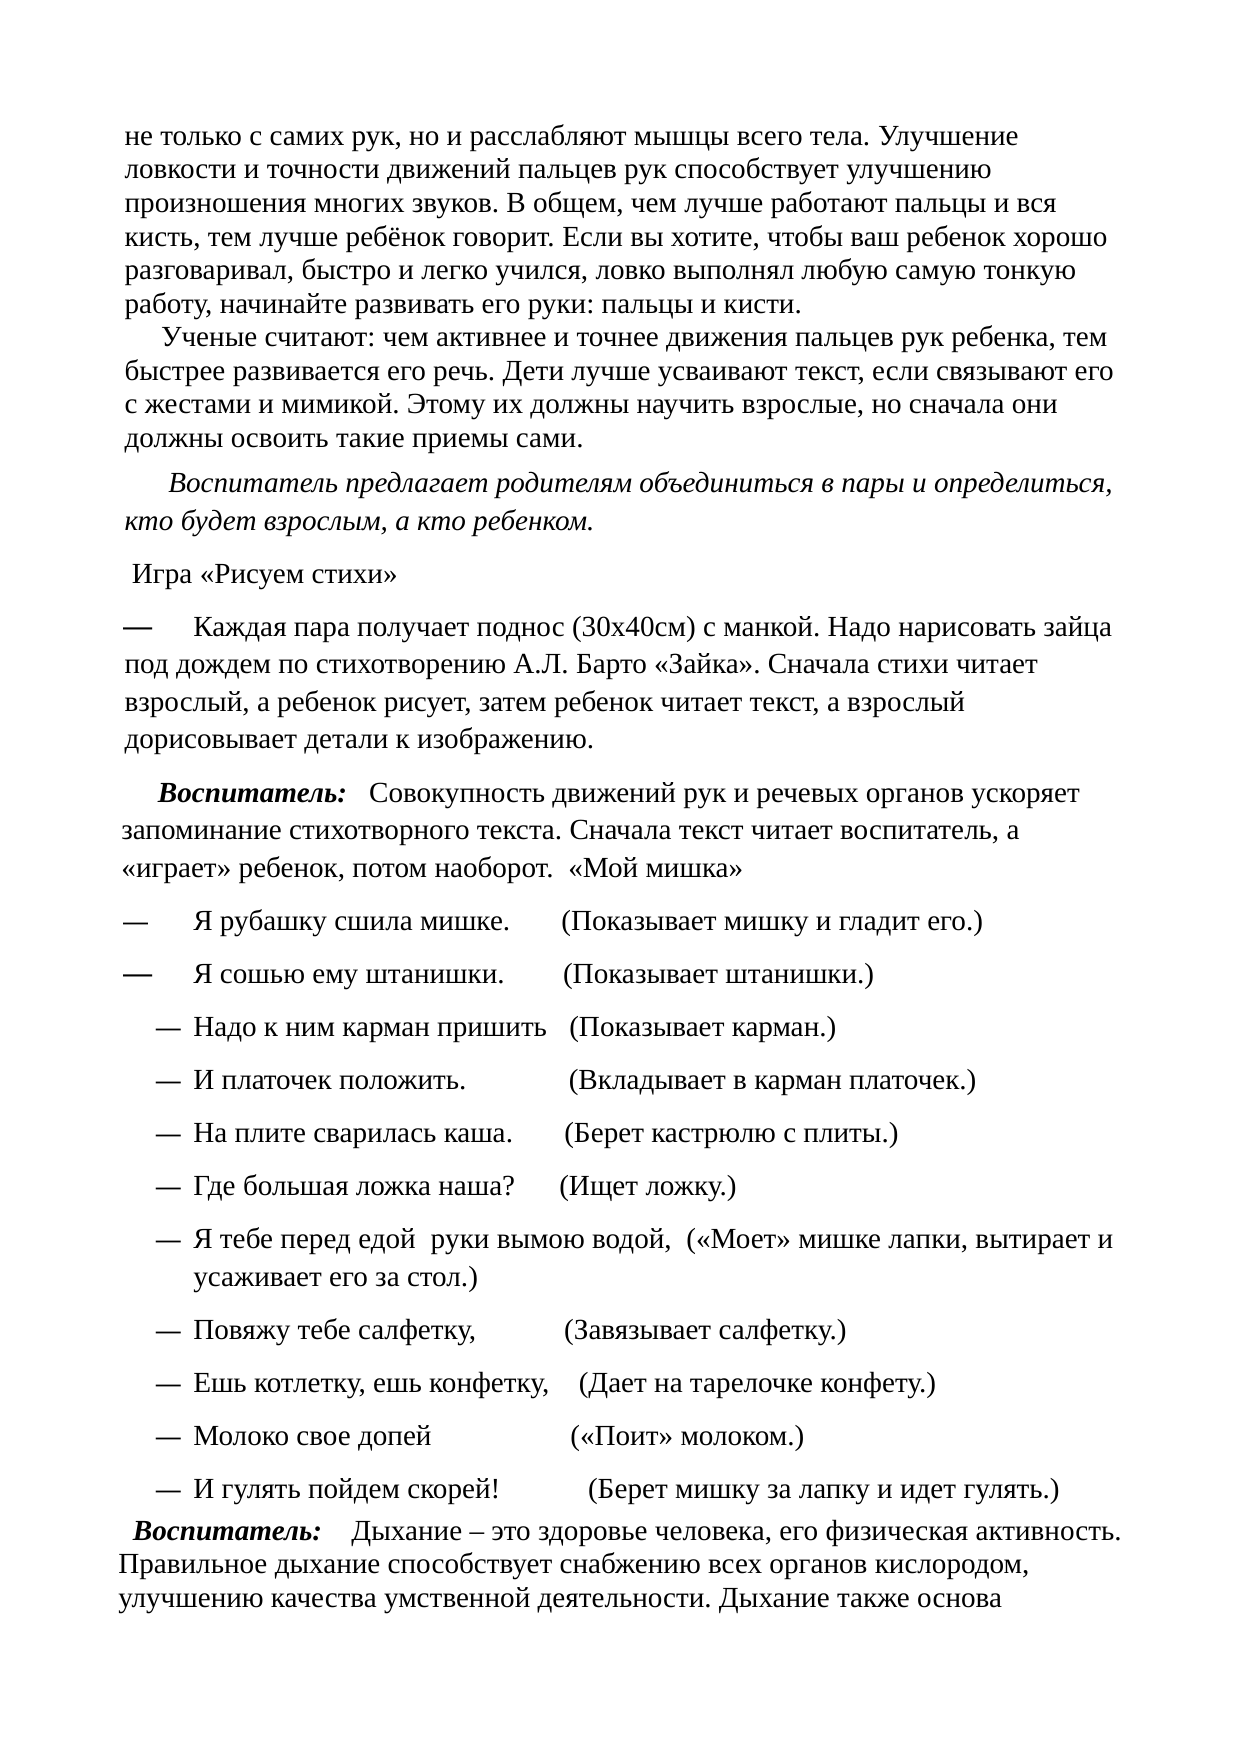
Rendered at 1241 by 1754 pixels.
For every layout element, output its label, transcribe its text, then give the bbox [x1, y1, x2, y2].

list И платочек положить. (Вкладывает в карман платочек.) [156, 1058, 1122, 1096]
text Воспитатель: Дыхание – это здоровье человека, его физическая активность. Правильное дыхание способствует снабжению всех органов кислородом, улучшению качества умственной деятельности. Дыхание также основа [118, 1513, 1122, 1613]
list Ешь котлетку, ешь конфетку, (Дает на тарелочке конфету.) [156, 1361, 1122, 1399]
list Я рубашку сшила мишке. (Показывает мишку и гладит его.) [123, 899, 1122, 936]
list Я сошью ему штанишки. (Показывает штанишки.) [123, 952, 1122, 989]
list Каждая пара получает поднос (30х40см) с манкой. Надо нарисовать зайца под дождем по стихотворению А.Л. Барто «Зайка». Сначала стихи читает взрослый, а ребенок рисует, затем ребенок читает текст, а взрослый дорисовывает детали к изображению. [123, 605, 1122, 755]
list И гулять пойдем скорей! (Берет мишку за лапку и идет гулять.) [156, 1468, 1122, 1505]
list Я тебе перед едой руки вымою водой, («Моет» мишке лапки, вытирает и усаживает его за стол.) [156, 1218, 1122, 1293]
list Ученые считают: чем активнее и точнее движения пальцев рук ребенка, тем быстрее развивается его речь. Дети лучше усваивают текст, если связывают его с жестами и мимикой. Этому их должны научить взрослые, но сначала они должны освоить такие приемы сами. [123, 319, 1122, 453]
list Молоко свое допей («Поит» молоком.) [156, 1414, 1122, 1452]
list Надо к ним карман пришить (Показывает карман.) [156, 1005, 1122, 1043]
list Воспитатель: Совокупность движений рук и речевых органов ускоряет запоминание стихотворного текста. Сначала текст читает воспитатель, а «играет» ребенок, потом наоборот. «Мой мишка» [121, 771, 1122, 883]
list Повяжу тебе салфетку, (Завязывает салфетку.) [156, 1308, 1122, 1346]
list Воспитатель предлагает родителям объединиться в пары и определиться, кто будет взрослым, а кто ребенком. [123, 461, 1122, 536]
list На плите сварилась каша. (Берет кастрюлю с плиты.) [156, 1111, 1122, 1149]
list Игра «Рисуем стихи» [123, 552, 1122, 589]
list Где большая ложка наша? (Ищет ложку.) [156, 1164, 1122, 1202]
list не только с самих рук, но и расслабляют мышцы всего тела. Улучшение ловкости и точности движений пальцев рук способствует улучшению произношения многих звуков. В общем, чем лучше работают пальцы и вся кисть, тем лучше ребёнок говорит. Если вы хотите, чтобы ваш ребенок хорошо разговаривал, быстро и легко учился, ловко выполнял любую самую тонкую работу, начинайте развивать его руки: пальцы и кисти. [123, 118, 1122, 319]
